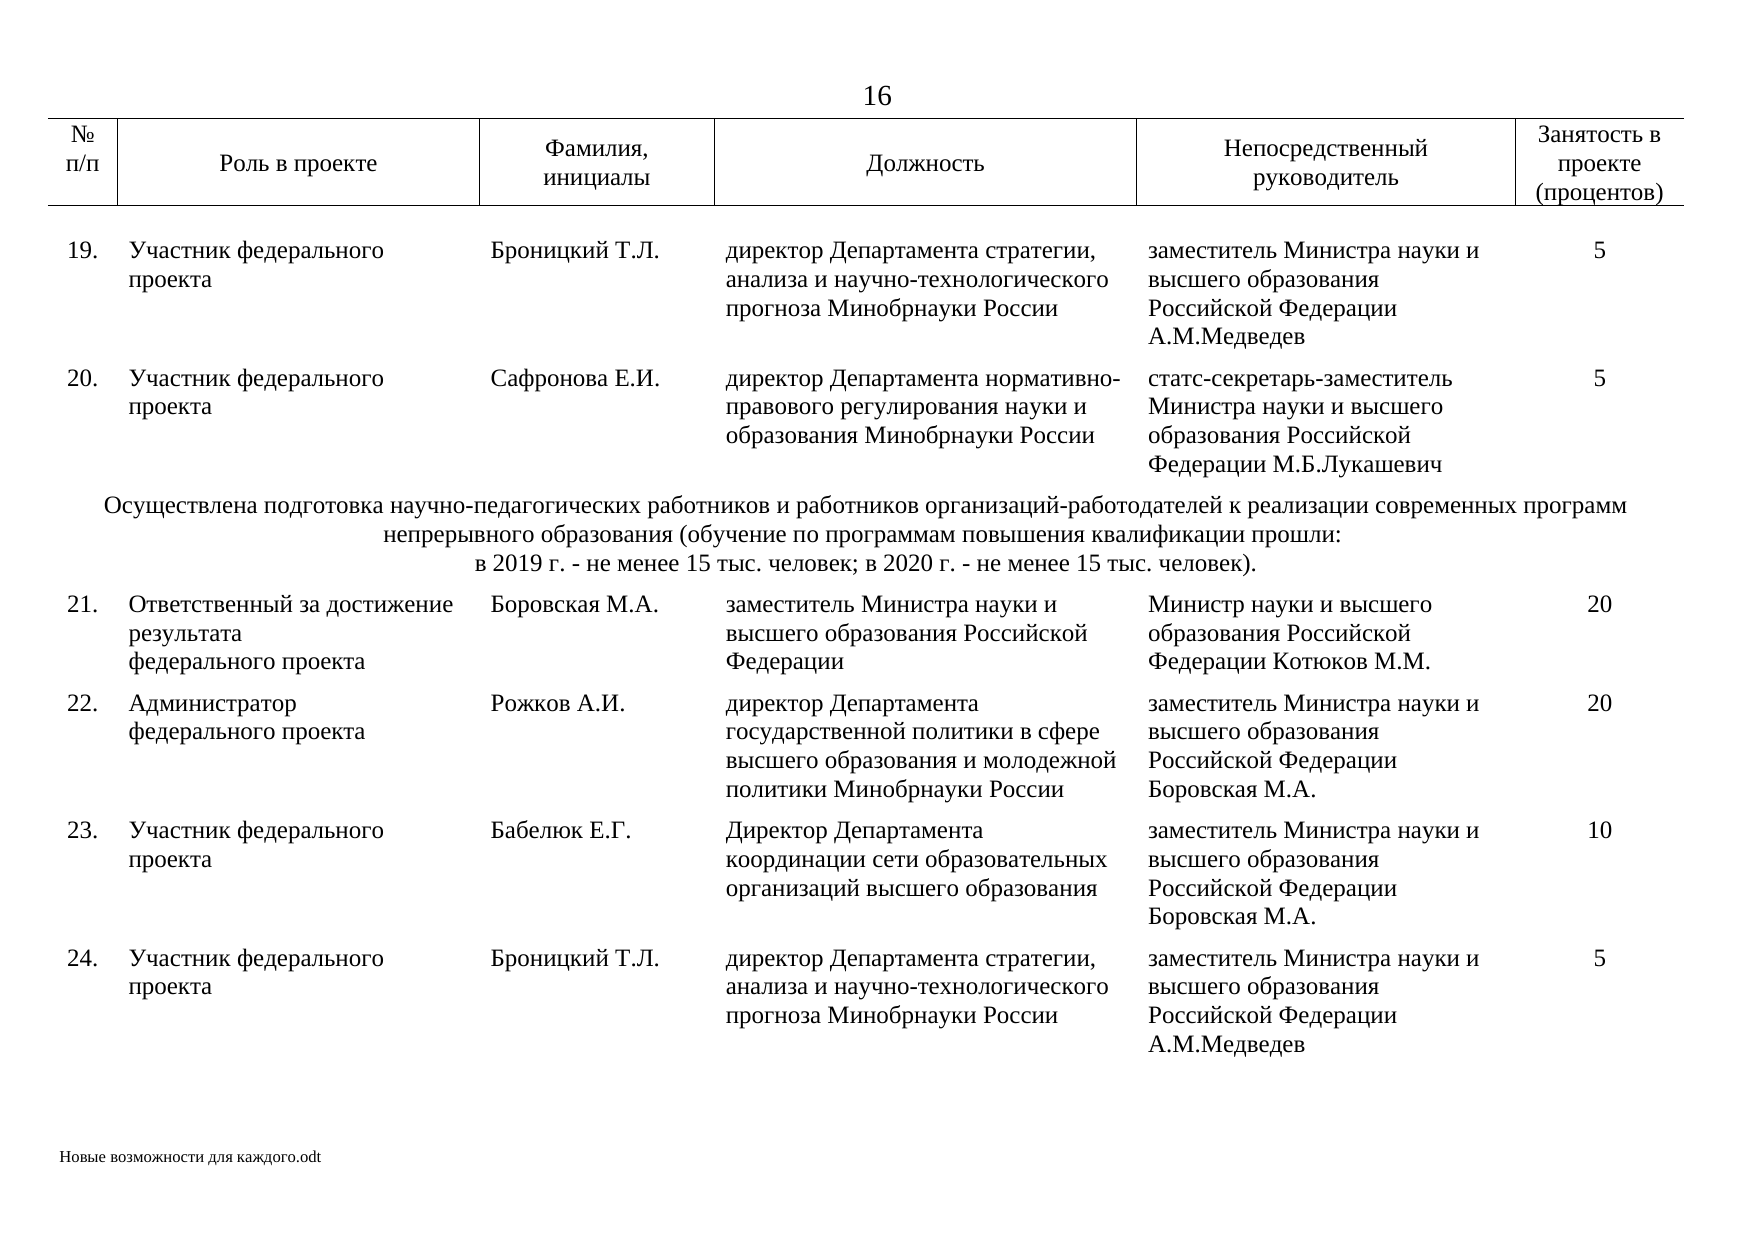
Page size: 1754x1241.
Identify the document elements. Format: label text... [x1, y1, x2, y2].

table_header № п/п [48, 119, 117, 205]
table_cell 23. [48, 815, 117, 943]
table_cell 19. [48, 235, 117, 363]
table_cell директор Департамента государственной политики в сфере высшего образования и молодежной политики Минобрнауки России [714, 688, 1137, 815]
table_cell Участник федерального проекта [117, 363, 479, 490]
table_cell [714, 206, 1137, 235]
table_cell 21. [48, 589, 117, 688]
table_cell директор Департамента стратегии, анализа и научно-технологического прогноза Минобрнауки России [714, 235, 1137, 363]
table_cell Министр науки и высшего образования Российской Федерации Котюков М.М. [1137, 589, 1515, 688]
table_cell 24. [48, 943, 117, 1099]
table_cell Бабелюк Е.Г. [479, 815, 714, 943]
table_cell 5 [1515, 363, 1684, 490]
table_cell 20 [1515, 589, 1684, 688]
table_header Непосредственный руководитель [1137, 119, 1515, 205]
table_cell Участник федерального проекта [117, 815, 479, 943]
table_cell Осуществлена подготовка научно-педагогических работников и работников организаций-работодателей к реализации современных программ непрерывного образования (обучение по программам повышения квалификации прошли: в 2019 г. - не менее 15 тыс. человек; в 2020 г. - не менее 15 тыс. человек). [48, 490, 1684, 589]
table_cell Броницкий Т.Л. [479, 235, 714, 363]
table_cell [48, 206, 117, 235]
table_cell Броницкий Т.Л. [479, 943, 714, 1099]
table_cell Администратор федерального проекта [117, 688, 479, 815]
table_header Должность [715, 119, 1136, 205]
table_cell заместитель Министра науки и высшего образования Российской Федерации Боровская М.А. [1137, 688, 1515, 815]
table_cell заместитель Министра науки и высшего образования Российской Федерации А.М.Медведев [1137, 235, 1515, 363]
table_cell Рожков А.И. [479, 688, 714, 815]
table_cell Сафронова Е.И. [479, 363, 714, 490]
table_cell заместитель Министра науки и высшего образования Российской Федерации [714, 589, 1137, 688]
table_cell заместитель Министра науки и высшего образования Российской Федерации Боровская М.А. [1137, 815, 1515, 943]
table_cell 22. [48, 688, 117, 815]
table_cell 5 [1515, 235, 1684, 363]
table_cell заместитель Министра науки и высшего образования Российской Федерации А.М.Медведев [1137, 943, 1515, 1099]
table_header Фамилия, инициалы [480, 119, 714, 205]
table_cell [1515, 206, 1684, 235]
table_cell Директор Департамента координации сети образовательных организаций высшего образования [714, 815, 1137, 943]
table_cell [117, 206, 479, 235]
table_cell Участник федерального проекта [117, 235, 479, 363]
table_cell 20 [1515, 688, 1684, 815]
table_cell 5 [1515, 943, 1684, 1099]
table_cell Участник федерального проекта [117, 943, 479, 1099]
table_cell Боровская М.А. [479, 589, 714, 688]
table_header Роль в проекте [118, 119, 479, 205]
table_cell Ответственный за достижение результата федерального проекта [117, 589, 479, 688]
table_cell директор Департамента стратегии, анализа и научно-технологического прогноза Минобрнауки России [714, 943, 1137, 1099]
table_cell статс-секретарь-заместитель Министра науки и высшего образования Российской Федерации М.Б.Лукашевич [1137, 363, 1515, 490]
table_cell 10 [1515, 815, 1684, 943]
table_cell директор Департамента нормативно-правового регулирования науки и образования Минобрнауки России [714, 363, 1137, 490]
table_cell 20. [48, 363, 117, 490]
table_cell [1137, 206, 1515, 235]
table_cell [479, 206, 714, 235]
table_header Занятость в проекте (процентов) [1516, 119, 1684, 205]
